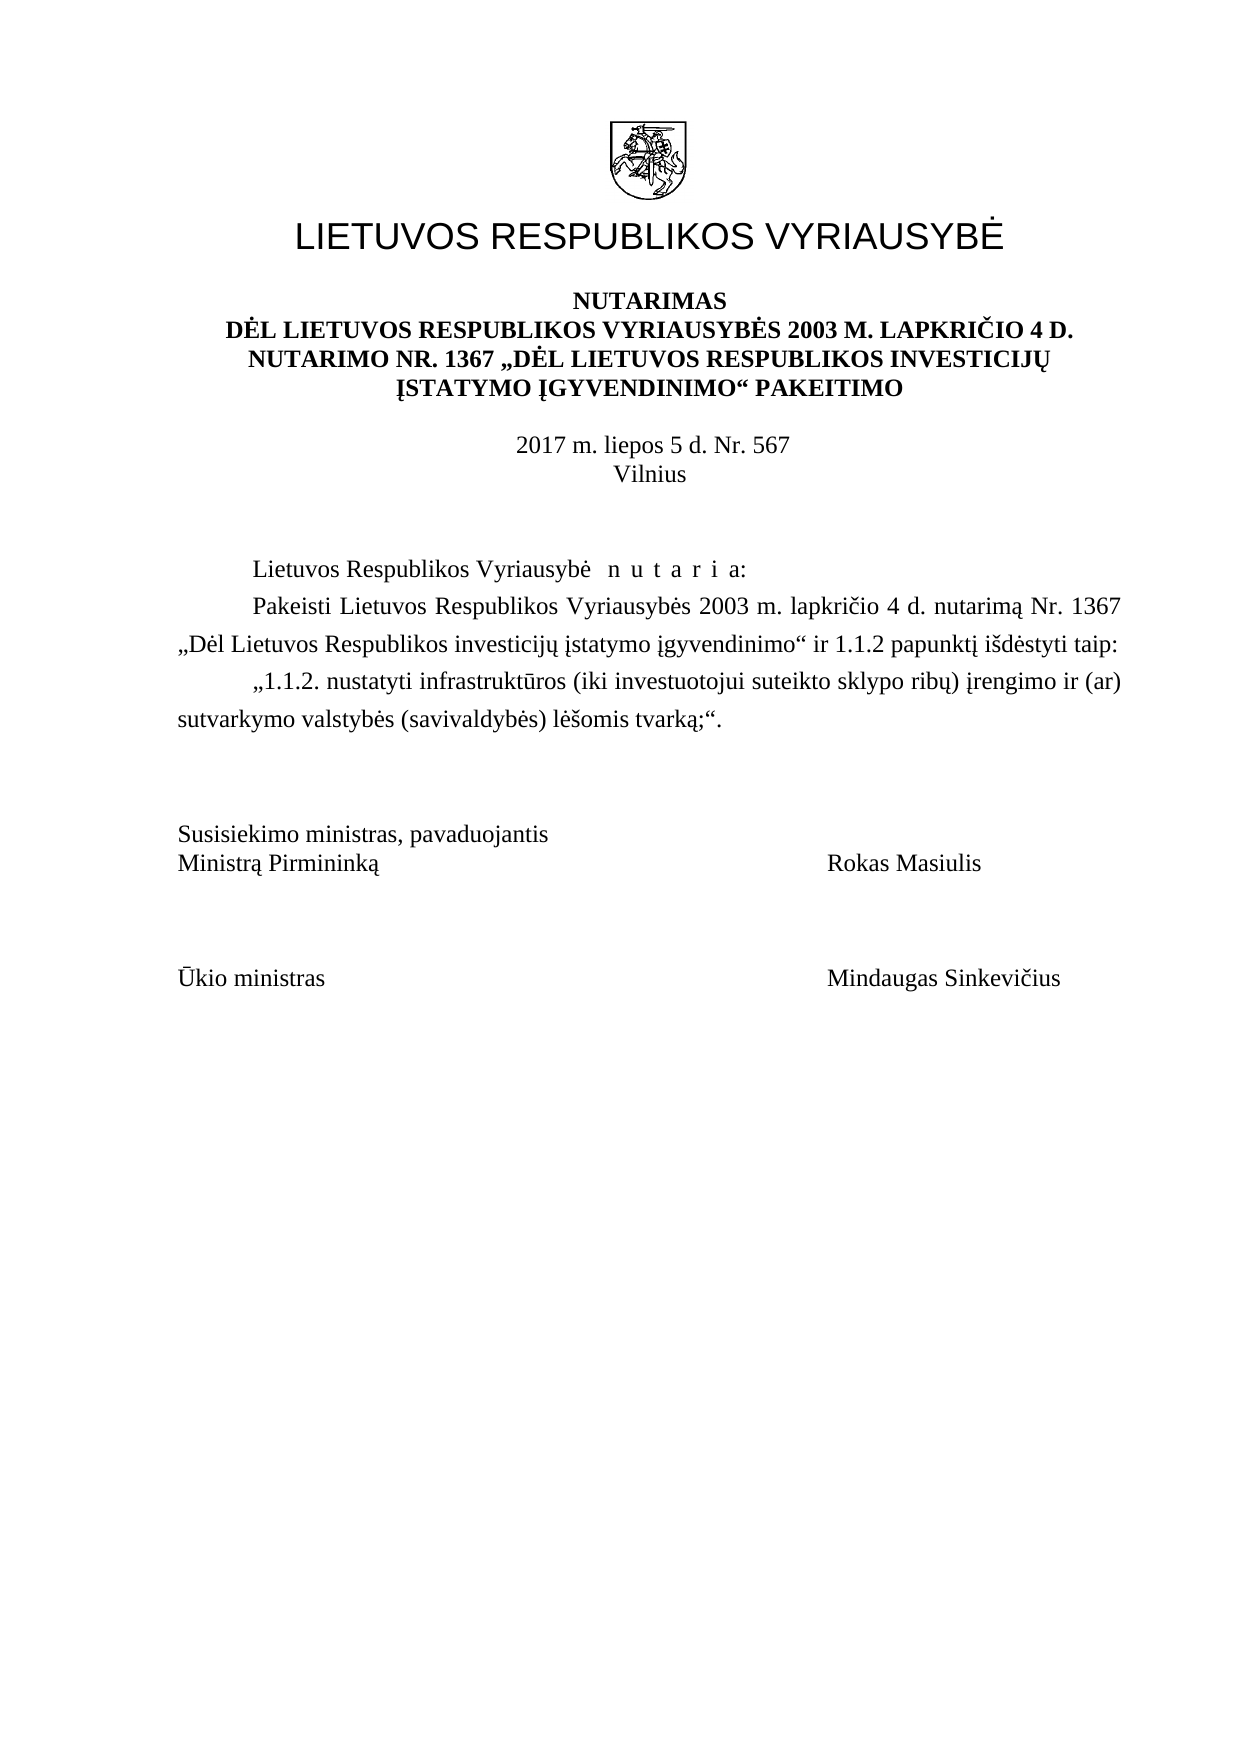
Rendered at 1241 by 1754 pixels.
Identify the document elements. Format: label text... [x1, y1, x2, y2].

text Ministrą Pirmininką Rokas Masiulis [177, 848, 1122, 876]
text nutarimas [177, 286, 1122, 315]
text Vilnius [177, 459, 1122, 488]
text 2017 m. liepos 5 d. Nr. 567 [177, 430, 1122, 459]
text „1.1.2. nustatyti infrastruktūros (iki investuotojui suteikto sklypo ribų) įrengimo ir (ar) sutvarkymo valstybės (savivaldybės) lėšomis tvarką;“. [177, 658, 1122, 733]
text Ūkio ministras Mindaugas Sinkevičius [177, 963, 1122, 991]
text Pakeisti Lietuvos Respublikos Vyriausybės 2003 m. lapkričio 4 d. nutarimą Nr. 1367 „Dėl Lietuvos Respublikos investicijų įstatymo įgyvendinimo“ ir 1.1.2 papunktį išdėstyti taip: [177, 583, 1122, 658]
text Lietuvos Respublikos Vyriausybė nutaria: [177, 545, 1122, 583]
text Lietuvos Respublikos Vyriausybė [177, 214, 1122, 258]
text DĖL LIETUVOS RESPUBLIKOS VYRIAUSYBĖS 2003 M. LAPKRIČIO 4 D. NUTARIMO NR. 1367 „DĖL LIETUVOS RESPUBLIKOS INVESTICIJŲ ĮSTATYMO ĮGYVENDINIMO“ PAKEITIMO [177, 315, 1122, 401]
text Susisiekimo ministras, pavaduojantis [177, 819, 1122, 848]
